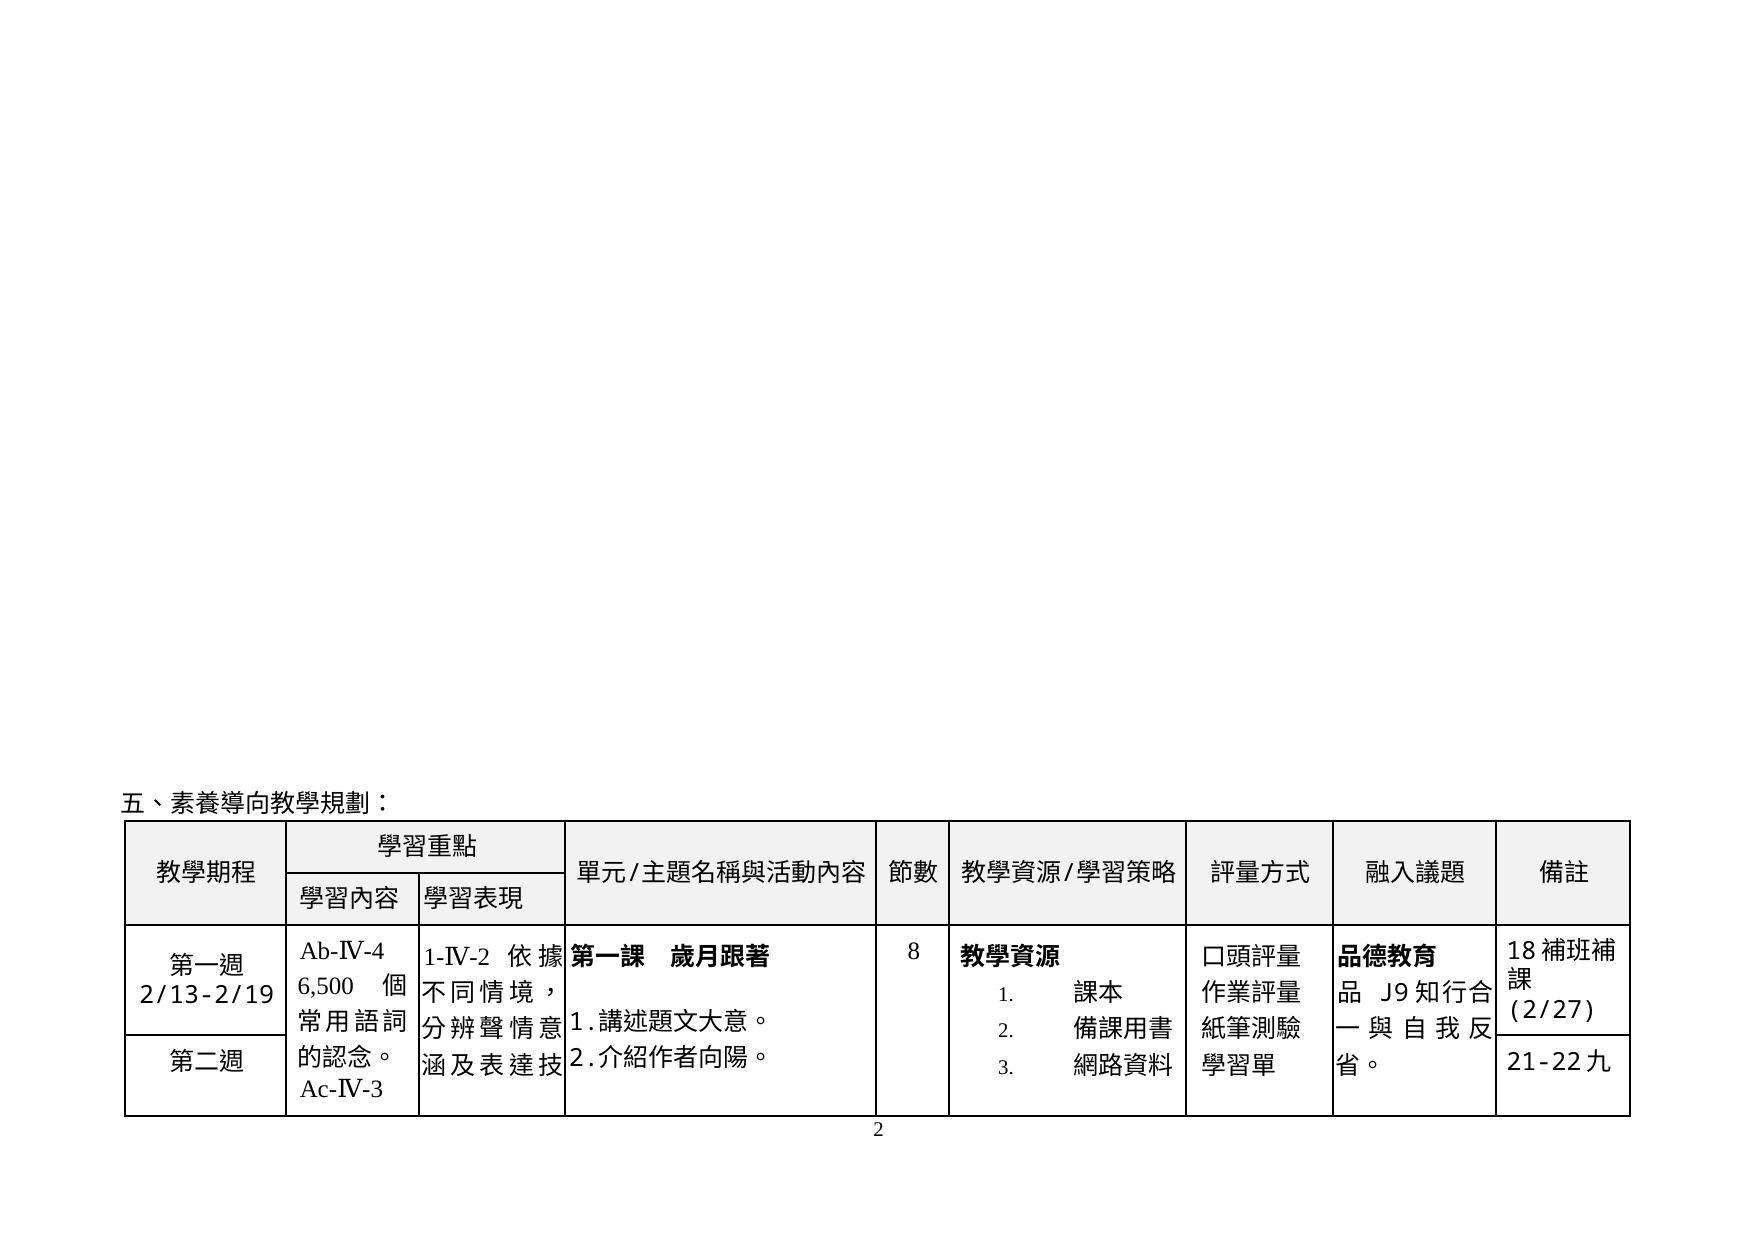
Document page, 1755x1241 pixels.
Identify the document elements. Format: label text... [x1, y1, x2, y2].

table_cell 1-Ⅳ-2 依據不同情境，分辨聲情意涵及表達技 [420, 926, 564, 1115]
table_cell 18補班補課(2/27) [1497, 926, 1629, 1034]
table_header 單元/主題名稱與活動內容 [566, 822, 875, 924]
table_cell 學習內容 [287, 874, 418, 924]
table_cell Ab-Ⅳ-4 6,500個常用語詞的認念。 Ac-Ⅳ-3 [287, 926, 418, 1115]
table_header 評量方式 [1187, 822, 1332, 924]
table_cell 第一課 歲月跟著 講述題文大意。 介紹作者向陽。 播放課文朗讀動畫或全班朗讀。 認識本詩形式特色。 說明段落大意、注釋、生難字詞等。 總結活動 回家作業：習作及自編學習單。 評量：總結本課已教過的知識，或以口頭提問的方式檢測學生學習狀況，加強學生不足的地方。 [566, 926, 875, 1115]
table_cell 品德教育 品 J9知行合一與自我反省。 [1334, 926, 1495, 1115]
table_cell 第二週 [126, 1036, 285, 1115]
table_cell 第一週 2/13-2/19 [126, 926, 285, 1034]
table_cell 8 [877, 926, 948, 1115]
table_header 教學期程 [126, 822, 285, 924]
text 五、素養導向教學規劃： [118, 783, 1636, 820]
table_cell 教學資源 課本 備課用書 網路資料 【朗讀教學】 課文精讀：教師帶領學生理解本詩內涵，體會其音樂性及情意表現。 朗讀表現：教師示範朗讀的方式，或使用朗讀CD，請學生聆聽後模仿練習。 [950, 926, 1185, 1115]
table_header 節數 [877, 822, 948, 924]
table_header 融入議題 [1334, 822, 1495, 924]
table_cell 口頭評量 作業評量 紙筆測驗 學習單 [1187, 926, 1332, 1115]
table_cell 21-22九 [1497, 1036, 1629, 1115]
table_header 教學資源/學習策略 [950, 822, 1185, 924]
table_header 學習重點 [287, 822, 564, 872]
table_cell 學習表現 [420, 874, 564, 924]
table_header 備註 [1497, 822, 1629, 924]
